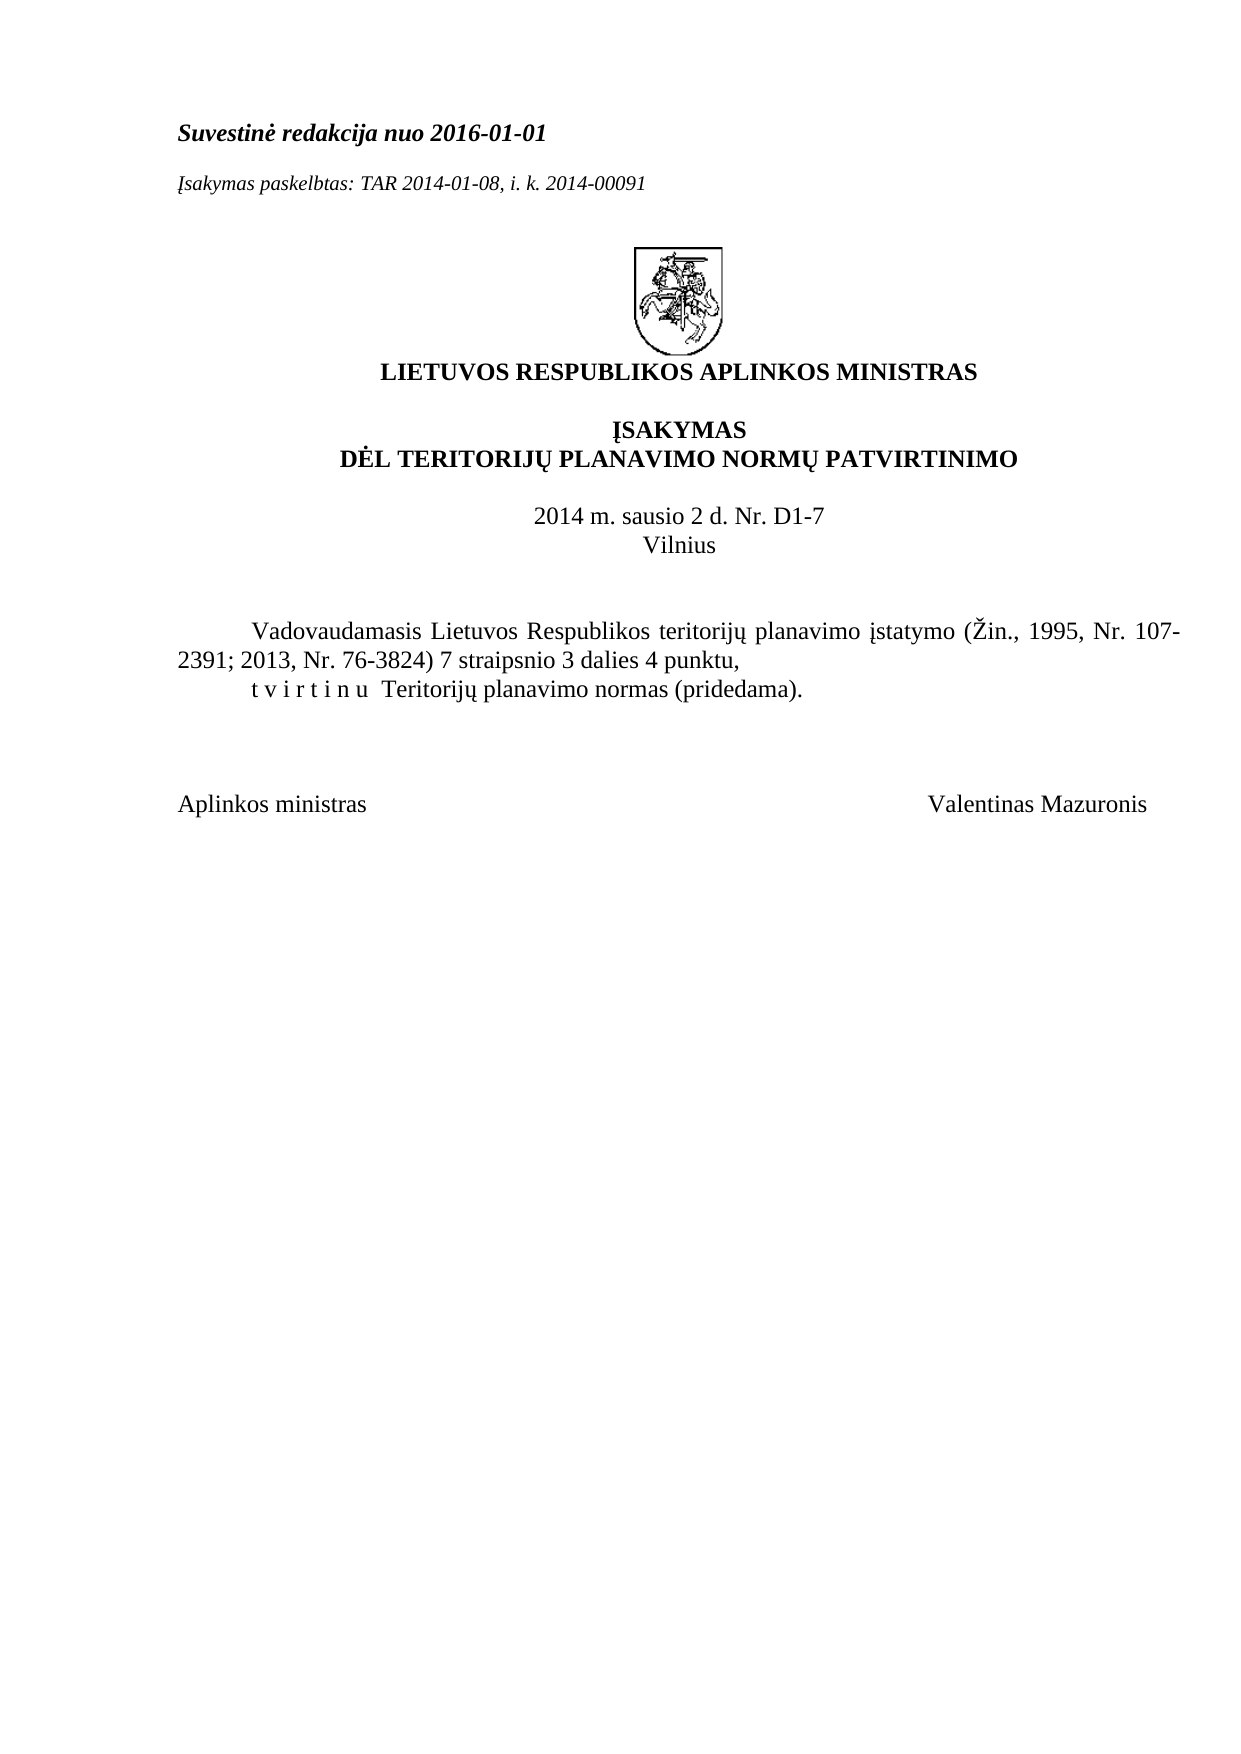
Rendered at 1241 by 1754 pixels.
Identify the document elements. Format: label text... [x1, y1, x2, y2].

text ĮSAKYMAS [177, 415, 1181, 444]
text Suvestinė redakcija nuo 2016-01-01 [177, 118, 1181, 147]
text DĖL TERITORIJŲ PLANAVIMO NORMŲ PATVIRTINIMO [177, 444, 1181, 472]
text LIETUVOS RESPUBLIKOS APLINKOS MINISTRAS [177, 357, 1181, 386]
text Įsakymas paskelbtas: TAR 2014-01-08, i. k. 2014-00091 [177, 171, 1181, 195]
text tvirtinu Teritorijų planavimo normas (pridedama). [177, 674, 1181, 702]
text 2014 m. sausio 2 d. Nr. D1-7 [177, 501, 1181, 530]
text Vilnius [177, 530, 1181, 559]
text Vadovaudamasis Lietuvos Respublikos teritorijų planavimo įstatymo (Žin., 1995, Nr. 107-2391; 2013, Nr. 76-3824) 7 straipsnio 3 dalies 4 punktu, [177, 616, 1181, 674]
text Aplinkos ministras Valentinas Mazuronis [177, 789, 1181, 817]
